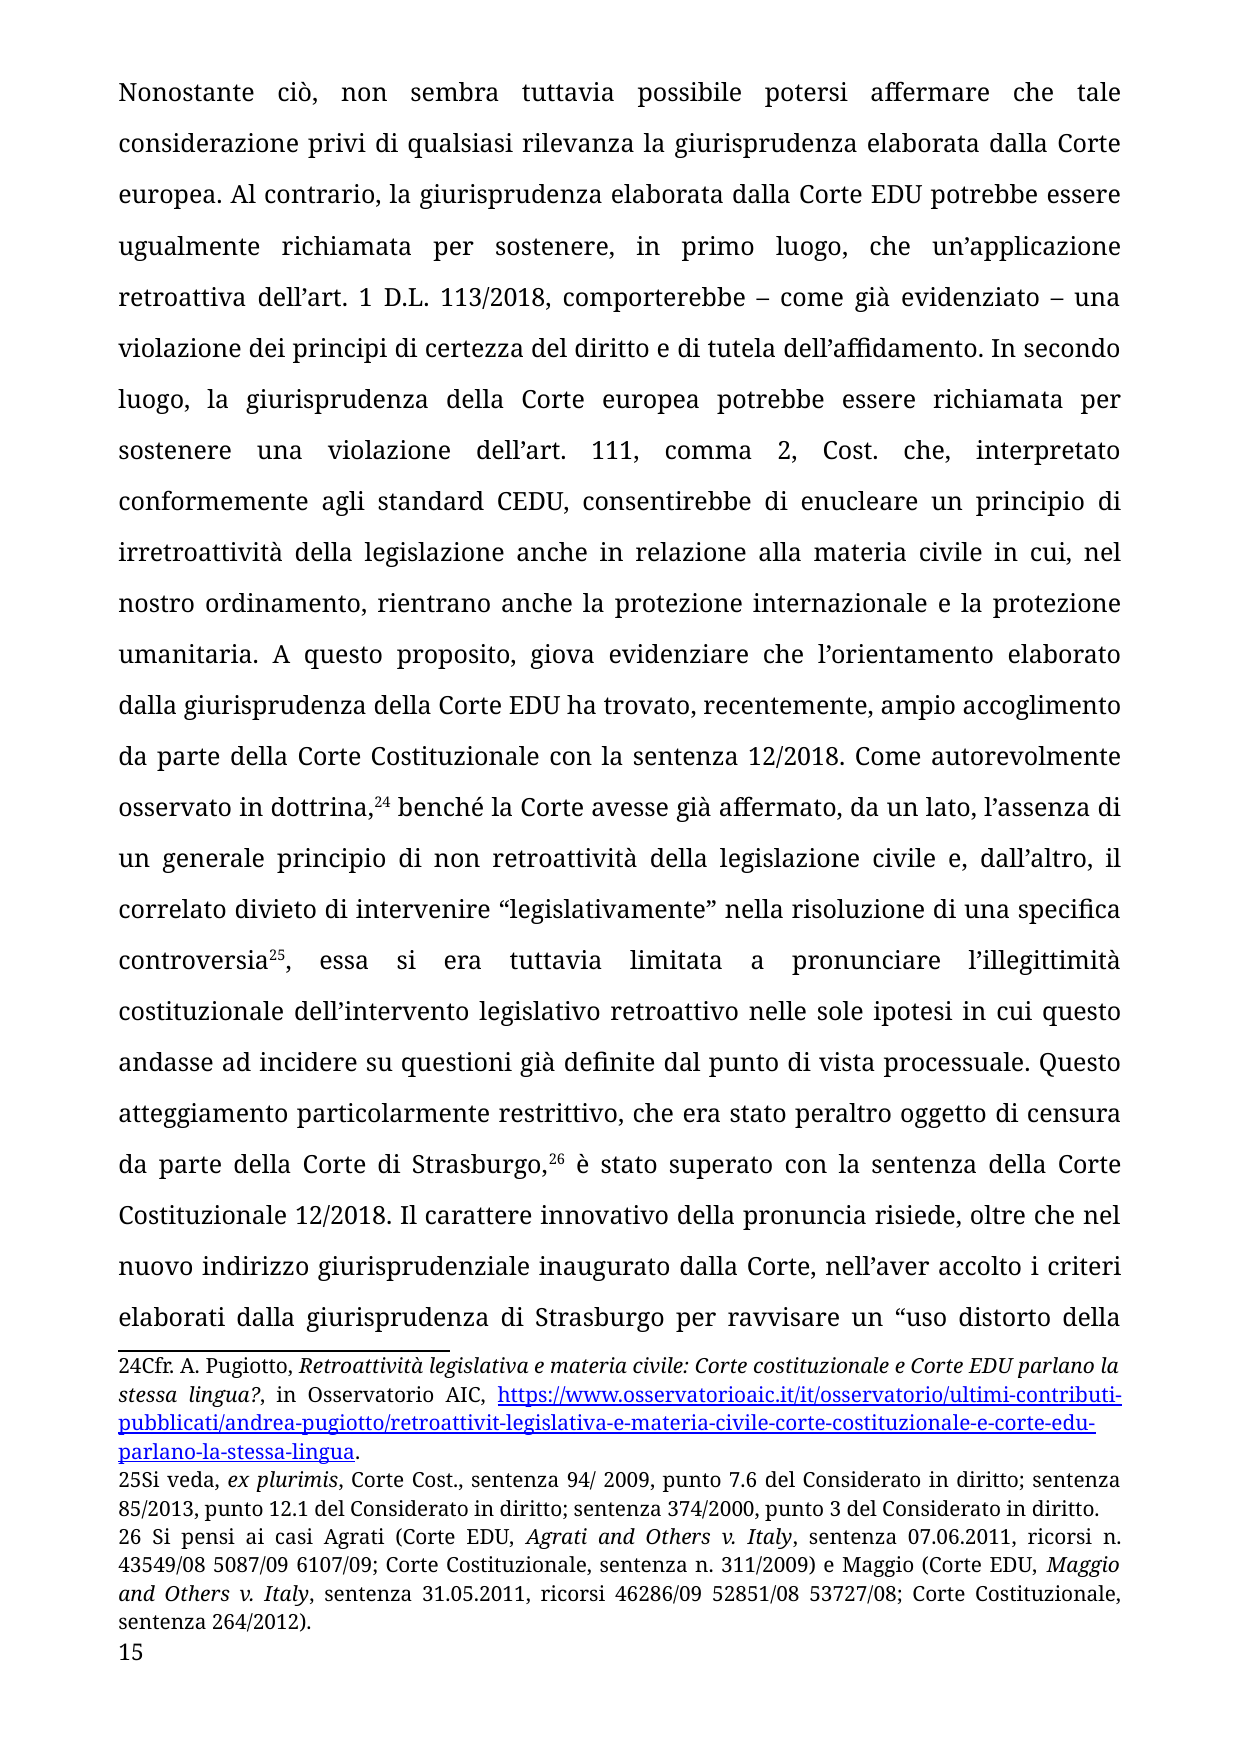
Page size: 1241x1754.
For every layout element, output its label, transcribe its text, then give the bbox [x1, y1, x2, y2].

text Si pensi ai casi Agrati (Corte EDU, Agrati and Others v. Italy, sentenza 07.06.2011, ricorsi n. 43549/08 5087/09 6107/09; Corte Costituzionale, sentenza n. 311/2009) e Maggio (Corte EDU, Maggio and Others v. Italy, sentenza 31.05.2011, ricorsi 46286/09 52851/08 53727/08; Corte Costituzionale, sentenza 264/2012). [118, 1522, 1122, 1636]
text Si veda, ex plurimis, Corte Cost., sentenza 94/ 2009, punto 7.6 del Considerato in diritto; sentenza 85/2013, punto 12.1 del Considerato in diritto; sentenza 374/2000, punto 3 del Considerato in diritto. [118, 1465, 1122, 1522]
text Nonostante ciò, non sembra tuttavia possibile potersi affermare che tale considerazione privi di qualsiasi rilevanza la giurisprudenza elaborata dalla Corte europea. Al contrario, la giurisprudenza elaborata dalla Corte EDU potrebbe essere ugualmente richiamata per sostenere, in primo luogo, che un’applicazione retroattiva dell’art. 1 D.L. 113/2018, comporterebbe – come già evidenziato – una violazione dei principi di certezza del diritto e di tutela dell’affidamento. In secondo luogo, la giurisprudenza della Corte europea potrebbe essere richiamata per sostenere una violazione dell’art. 111, comma 2, Cost. che, interpretato conformemente agli standard CEDU, consentirebbe di enucleare un principio di irretroattività della legislazione anche in relazione alla materia civile in cui, nel nostro ordinamento, rientrano anche la protezione internazionale e la protezione umanitaria. A questo proposito, giova evidenziare che l’orientamento elaborato dalla giurisprudenza della Corte EDU ha trovato, recentemente, ampio accoglimento da parte della Corte Costituzionale con la sentenza 12/2018. Come autorevolmente osservato in dottrina, benché la Corte avesse già affermato, da un lato, l’assenza di un generale principio di non retroattività della legislazione civile e, dall’altro, il correlato divieto di intervenire “legislativamente” nella risoluzione di una specifica controversia, essa si era tuttavia limitata a pronunciare l’illegittimità costituzionale dell’intervento legislativo retroattivo nelle sole ipotesi in cui questo andasse ad incidere su questioni già definite dal punto di vista processuale. Questo atteggiamento particolarmente restrittivo, che era stato peraltro oggetto di censura da parte della Corte di Strasburgo, è stato superato con la sentenza della Corte Costituzionale 12/2018. Il carattere innovativo della pronuncia risiede, oltre che nel nuovo indirizzo giurisprudenziale inaugurato dalla Corte, nell’aver accolto i criteri elaborati dalla giurisprudenza di Strasburgo per ravvisare un “uso distorto della [118, 75, 1122, 1334]
text Cfr. A. Pugiotto, Retroattività legislativa e materia civile: Corte costituzionale e Corte EDU parlano la stessa lingua?, in Osservatorio AIC, https://www.osservatorioaic.it/it/osservatorio/ultimi-contributi-pubblicati/andrea-pugiotto/retroattivit-legislativa-e-materia-civile-corte-costituzionale-e-corte-edu-parlano-la-stessa-lingua. [118, 1351, 1122, 1465]
